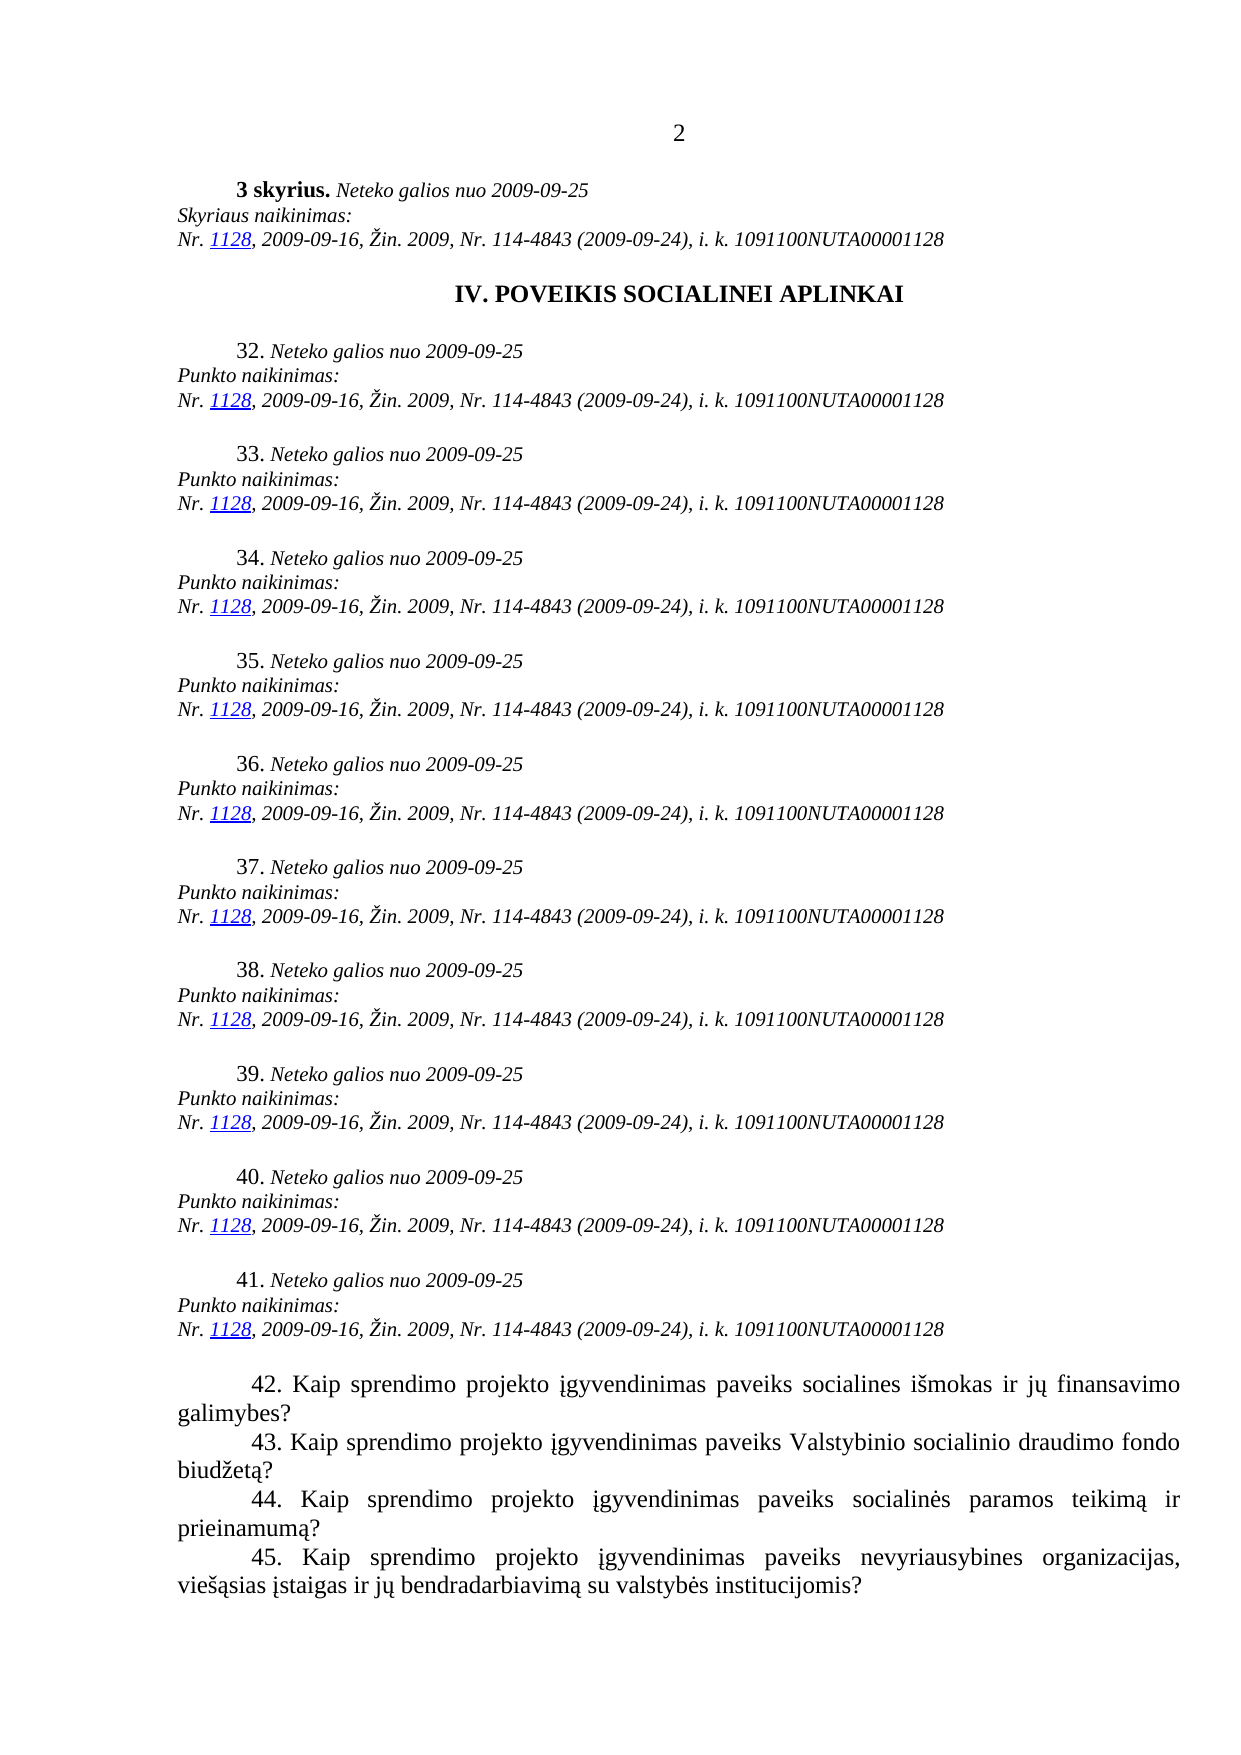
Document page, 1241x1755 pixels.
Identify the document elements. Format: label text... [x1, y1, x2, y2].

text 36. Neteko galios nuo 2009-09-25 [177, 750, 1181, 776]
text Punkto naikinimas: [177, 879, 1181, 904]
text Nr. 1128, 2009-09-16, Žin. 2009, Nr. 114-4843 (2009-09-24), i. k. 1091100NUTA00001128 [177, 1317, 1181, 1341]
text Skyriaus naikinimas: [177, 203, 1181, 227]
text Punkto naikinimas: [177, 1189, 1181, 1213]
text Punkto naikinimas: [177, 363, 1181, 387]
text IV. POVEIKIS SOCIALINEI APLINKAI [177, 279, 1181, 308]
text Nr. 1128, 2009-09-16, Žin. 2009, Nr. 114-4843 (2009-09-24), i. k. 1091100NUTA00001128 [177, 1007, 1181, 1031]
text Nr. 1128, 2009-09-16, Žin. 2009, Nr. 114-4843 (2009-09-24), i. k. 1091100NUTA00001128 [177, 1213, 1181, 1237]
text 41. Neteko galios nuo 2009-09-25 [177, 1266, 1181, 1292]
text 45. Kaip sprendimo projekto įgyvendinimas paveiks nevyriausybines organizacijas, viešąsias įstaigas ir jų bendradarbiavimą su valstybės institucijomis? [177, 1542, 1181, 1599]
text 37. Neteko galios nuo 2009-09-25 [177, 853, 1181, 879]
text Nr. 1128, 2009-09-16, Žin. 2009, Nr. 114-4843 (2009-09-24), i. k. 1091100NUTA00001128 [177, 1110, 1181, 1134]
text Punkto naikinimas: [177, 673, 1181, 697]
text 43. Kaip sprendimo projekto įgyvendinimas paveiks Valstybinio socialinio draudimo fondo biudžetą? [177, 1427, 1181, 1484]
text Nr. 1128, 2009-09-16, Žin. 2009, Nr. 114-4843 (2009-09-24), i. k. 1091100NUTA00001128 [177, 594, 1181, 618]
text Punkto naikinimas: [177, 570, 1181, 594]
text 39. Neteko galios nuo 2009-09-25 [177, 1060, 1181, 1086]
text Nr. 1128, 2009-09-16, Žin. 2009, Nr. 114-4843 (2009-09-24), i. k. 1091100NUTA00001128 [177, 697, 1181, 721]
text Nr. 1128, 2009-09-16, Žin. 2009, Nr. 114-4843 (2009-09-24), i. k. 1091100NUTA00001128 [177, 904, 1181, 928]
text 33. Neteko galios nuo 2009-09-25 [177, 440, 1181, 467]
text 40. Neteko galios nuo 2009-09-25 [177, 1163, 1181, 1189]
text 35. Neteko galios nuo 2009-09-25 [177, 647, 1181, 673]
text 38. Neteko galios nuo 2009-09-25 [177, 956, 1181, 983]
text Punkto naikinimas: [177, 1292, 1181, 1317]
text Nr. 1128, 2009-09-16, Žin. 2009, Nr. 114-4843 (2009-09-24), i. k. 1091100NUTA00001128 [177, 387, 1181, 412]
text Punkto naikinimas: [177, 776, 1181, 800]
text 3 skyrius. Neteko galios nuo 2009-09-25 [177, 176, 1181, 203]
text Punkto naikinimas: [177, 1086, 1181, 1110]
text 34. Neteko galios nuo 2009-09-25 [177, 543, 1181, 570]
text Nr. 1128, 2009-09-16, Žin. 2009, Nr. 114-4843 (2009-09-24), i. k. 1091100NUTA00001128 [177, 800, 1181, 824]
text Punkto naikinimas: [177, 467, 1181, 491]
text Nr. 1128, 2009-09-16, Žin. 2009, Nr. 114-4843 (2009-09-24), i. k. 1091100NUTA00001128 [177, 227, 1181, 251]
text Nr. 1128, 2009-09-16, Žin. 2009, Nr. 114-4843 (2009-09-24), i. k. 1091100NUTA00001128 [177, 491, 1181, 515]
text 32. Neteko galios nuo 2009-09-25 [177, 337, 1181, 363]
text 44. Kaip sprendimo projekto įgyvendinimas paveiks socialinės paramos teikimą ir prieinamumą? [177, 1484, 1181, 1542]
text 42. Kaip sprendimo projekto įgyvendinimas paveiks socialines išmokas ir jų finansavimo galimybes? [177, 1369, 1181, 1427]
text Punkto naikinimas: [177, 983, 1181, 1007]
